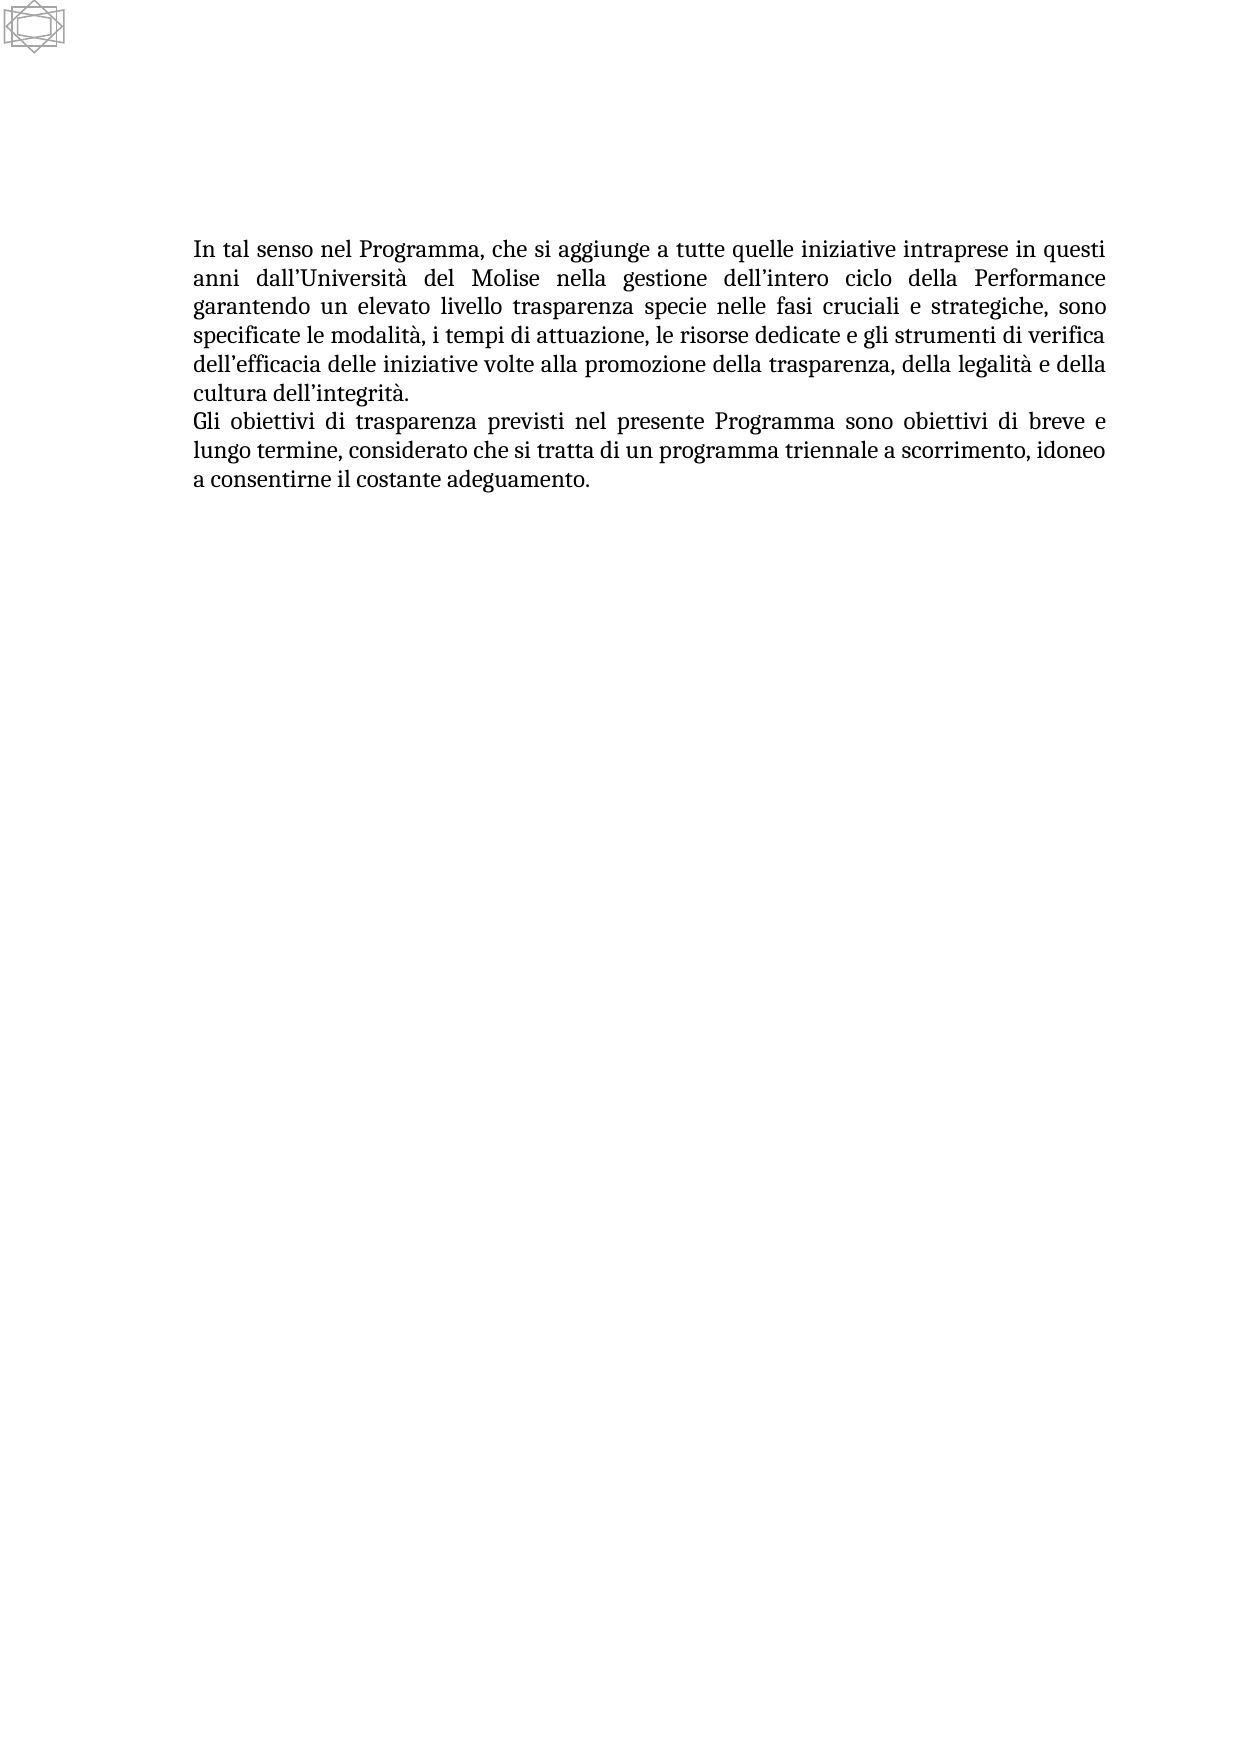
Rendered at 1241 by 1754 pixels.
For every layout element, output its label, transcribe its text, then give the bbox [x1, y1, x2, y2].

text Gli obiettivi di trasparenza previsti nel presente Programma sono obiettivi di breve e lungo termine, considerato che si tratta di un programma triennale a scorrimento, idoneo a consentirne il costante adeguamento. [193, 407, 1107, 493]
text In tal senso nel Programma, che si aggiunge a tutte quelle iniziative intraprese in questi anni dall’Università del Molise nella gestione dell’intero ciclo della Performance garantendo un elevato livello trasparenza specie nelle fasi cruciali e strategiche, sono specificate le modalità, i tempi di attuazione, le risorse dedicate e gli strumenti di verifica dell’efficacia delle iniziative volte alla promozione della trasparenza, della legalità e della cultura dell’integrità. [193, 235, 1107, 407]
